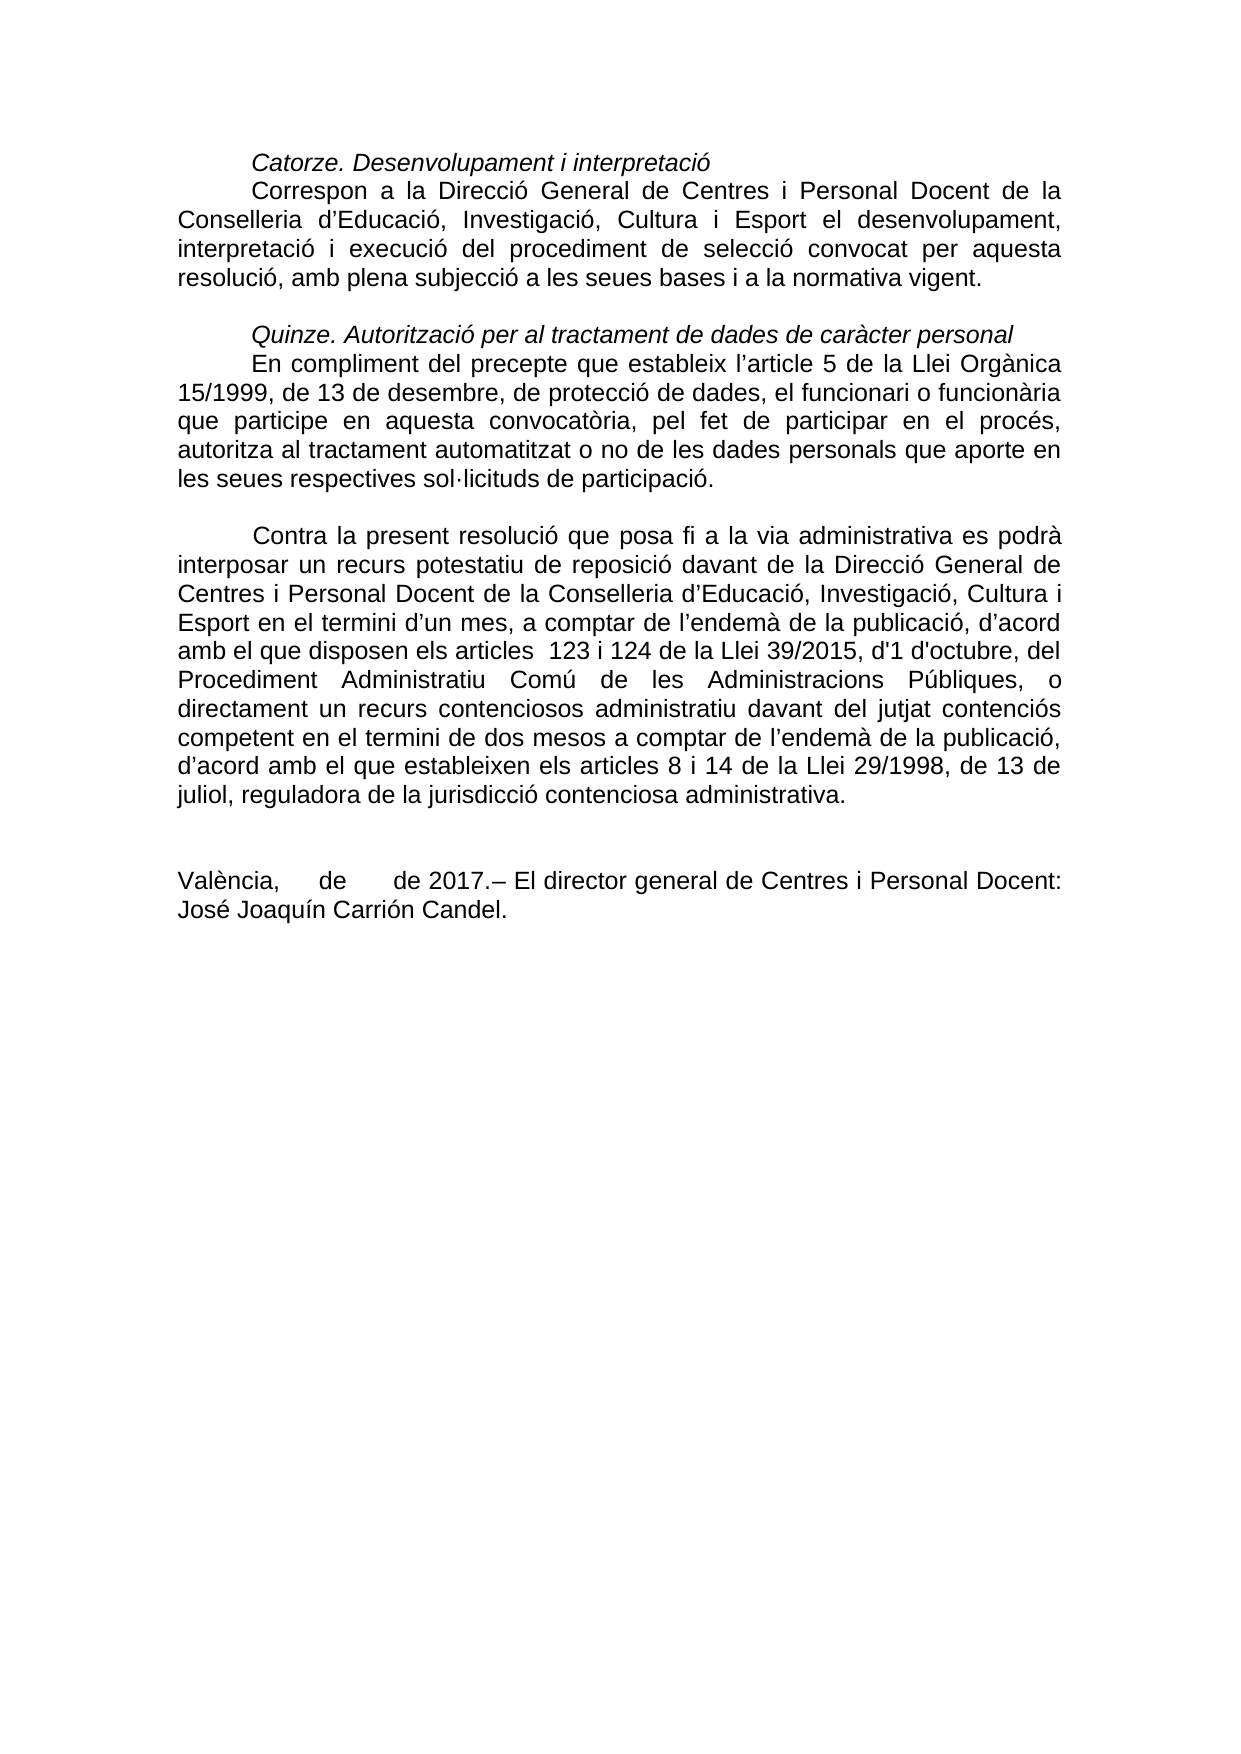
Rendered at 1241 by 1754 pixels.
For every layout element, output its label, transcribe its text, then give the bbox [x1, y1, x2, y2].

text Contra la present resolució que posa fi a la via administrativa es podrà interposar un recurs potestatiu de reposició davant de la Direcció General de Centres i Personal Docent de la Conselleria d’Educació, Investigació, Cultura i Esport en el termini d’un mes, a comptar de l’endemà de la publicació, d’acord amb el que disposen els articles 123 i 124 de la Llei 39/2015, d'1 d'octubre, del Procediment Administratiu Comú de les Administracions Públiques, o directament un recurs contenciosos administratiu davant del jutjat contenciós competent en el termini de dos mesos a comptar de l’endemà de la publicació, d’acord amb el que estableixen els articles 8 i 14 de la Llei 29/1998, de 13 de juliol, reguladora de la jurisdicció contenciosa administrativa. [177, 521, 1063, 809]
text València, de de 2017.‒ El director general de Centres i Personal Docent: José Joaquín Carrión Candel. [177, 866, 1063, 924]
text Quinze. Autorització per al tractament de dades de caràcter personal [177, 320, 1063, 349]
subtitle Catorze. Desenvolupament i interpretació [177, 148, 1063, 176]
text Correspon a la Direcció General de Centres i Personal Docent de la Conselleria d’Educació, Investigació, Cultura i Esport el desenvolupament, interpretació i execució del procediment de selecció convocat per aquesta resolució, amb plena subjecció a les seues bases i a la normativa vigent. [177, 176, 1063, 291]
text En compliment del precepte que estableix l’article 5 de la Llei Orgànica 15/1999, de 13 de desembre, de protecció de dades, el funcionari o funcionària que participe en aquesta convocatòria, pel fet de participar en el procés, autoritza al tractament automatitzat o no de les dades personals que aporte en les seues respectives sol·licituds de participació. [177, 349, 1063, 493]
